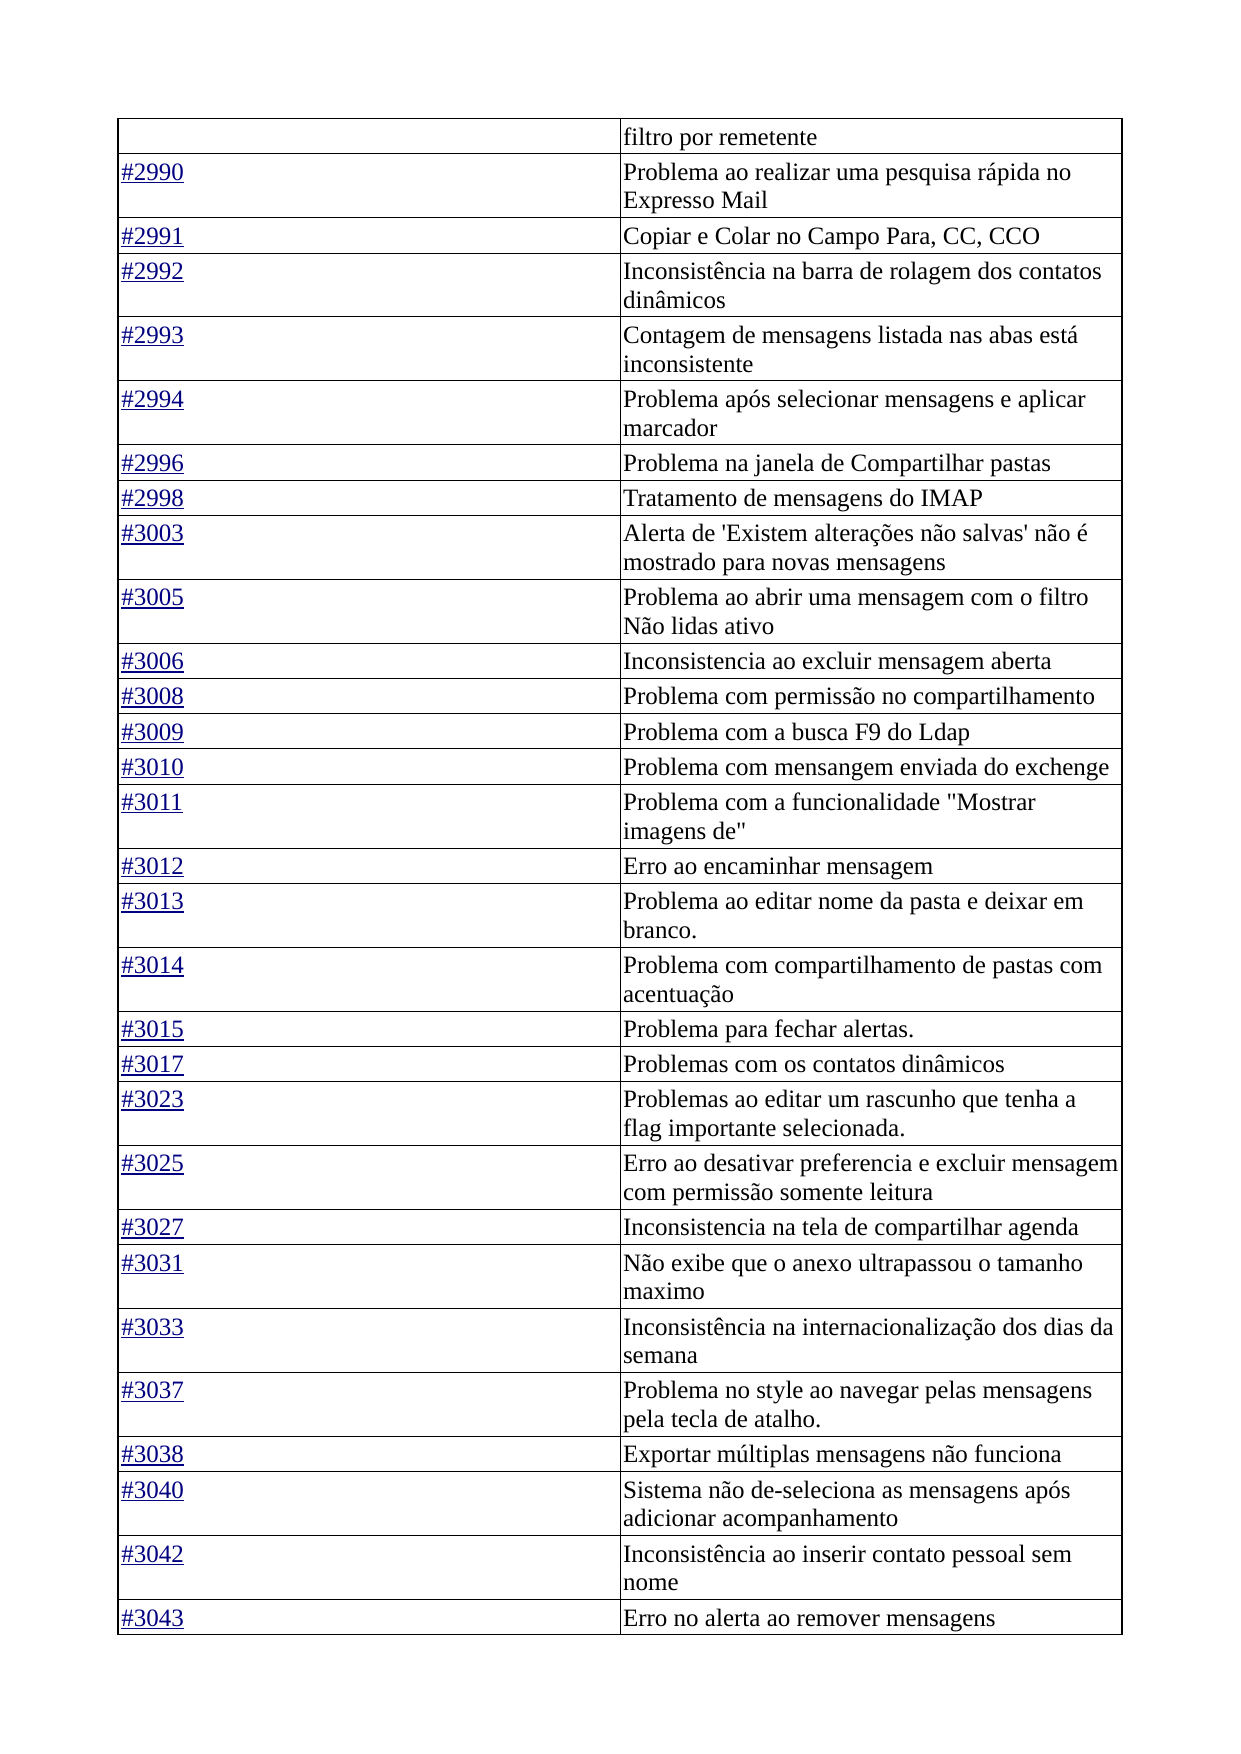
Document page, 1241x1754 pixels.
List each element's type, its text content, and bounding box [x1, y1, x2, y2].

table_cell Problema ao abrir uma mensagem com o filtro Não lidas ativo [621, 580, 1121, 643]
table_cell Problema ao editar nome da pasta e deixar em branco. [621, 884, 1121, 947]
table_cell #3027 [119, 1210, 620, 1244]
table_cell #2992 [119, 254, 620, 316]
table_cell [119, 119, 620, 153]
table_cell filtro por remetente [621, 119, 1121, 153]
table_cell #3012 [119, 849, 620, 883]
table_cell #2996 [119, 445, 620, 479]
table_cell Sistema não de-seleciona as mensagens após adicionar acompanhamento [621, 1472, 1121, 1535]
table_cell Problema com a funcionalidade "Mostrar imagens de" [621, 785, 1121, 847]
table_cell #3043 [119, 1600, 620, 1634]
table_cell Contagem de mensagens listada nas abas está inconsistente [621, 317, 1121, 380]
table_cell #3005 [119, 580, 620, 643]
table_cell Exportar múltiplas mensagens não funciona [621, 1437, 1121, 1471]
table_cell #3013 [119, 884, 620, 947]
table_cell Erro no alerta ao remover mensagens [621, 1600, 1121, 1634]
table_cell Problemas ao editar um rascunho que tenha a flag importante selecionada. [621, 1082, 1121, 1145]
table_cell Inconsistência na barra de rolagem dos contatos dinâmicos [621, 254, 1121, 316]
table_cell Inconsistencia na tela de compartilhar agenda [621, 1210, 1121, 1244]
table_cell Problema com permissão no compartilhamento [621, 679, 1121, 713]
table_cell Erro ao desativar preferencia e excluir mensagem com permissão somente leitura [621, 1146, 1121, 1209]
table_cell #3008 [119, 679, 620, 713]
table_cell Problema com mensangem enviada do exchenge [621, 749, 1121, 783]
table_cell Problema para fechar alertas. [621, 1012, 1121, 1046]
table_cell #3025 [119, 1146, 620, 1209]
table_cell #3037 [119, 1373, 620, 1436]
table_cell Problema na janela de Compartilhar pastas [621, 445, 1121, 479]
table_cell #3011 [119, 785, 620, 847]
table_cell #2990 [119, 154, 620, 217]
table_cell #3015 [119, 1012, 620, 1046]
table_cell #3003 [119, 516, 620, 579]
table_cell Copiar e Colar no Campo Para, CC, CCO [621, 218, 1121, 252]
table_cell Problema no style ao navegar pelas mensagens pela tecla de atalho. [621, 1373, 1121, 1436]
table_cell Problema com compartilhamento de pastas com acentuação [621, 948, 1121, 1011]
table_cell #3038 [119, 1437, 620, 1471]
table_cell Problema com a busca F9 do Ldap [621, 714, 1121, 748]
table_cell #3040 [119, 1472, 620, 1535]
table_cell #2994 [119, 381, 620, 444]
table_cell Inconsistência na internacionalização dos dias da semana [621, 1309, 1121, 1372]
table_cell #3042 [119, 1536, 620, 1599]
table_cell #3009 [119, 714, 620, 748]
table_cell #3014 [119, 948, 620, 1011]
table_cell Problema após selecionar mensagens e aplicar marcador [621, 381, 1121, 444]
table_cell Problema ao realizar uma pesquisa rápida no Expresso Mail [621, 154, 1121, 217]
table_cell #3033 [119, 1309, 620, 1372]
table_cell Erro ao encaminhar mensagem [621, 849, 1121, 883]
table_cell Alerta de 'Existem alterações não salvas' não é mostrado para novas mensagens [621, 516, 1121, 579]
table_cell Tratamento de mensagens do IMAP [621, 481, 1121, 515]
table_cell #3031 [119, 1245, 620, 1308]
table_cell Problemas com os contatos dinâmicos [621, 1047, 1121, 1081]
table_cell #3010 [119, 749, 620, 783]
table_cell Inconsistencia ao excluir mensagem aberta [621, 644, 1121, 678]
table_cell #2998 [119, 481, 620, 515]
table_cell #2993 [119, 317, 620, 380]
table_cell #2991 [119, 218, 620, 252]
table_cell Inconsistência ao inserir contato pessoal sem nome [621, 1536, 1121, 1599]
table_cell #3006 [119, 644, 620, 678]
table_cell Não exibe que o anexo ultrapassou o tamanho maximo [621, 1245, 1121, 1308]
table_cell #3023 [119, 1082, 620, 1145]
table_cell #3017 [119, 1047, 620, 1081]
